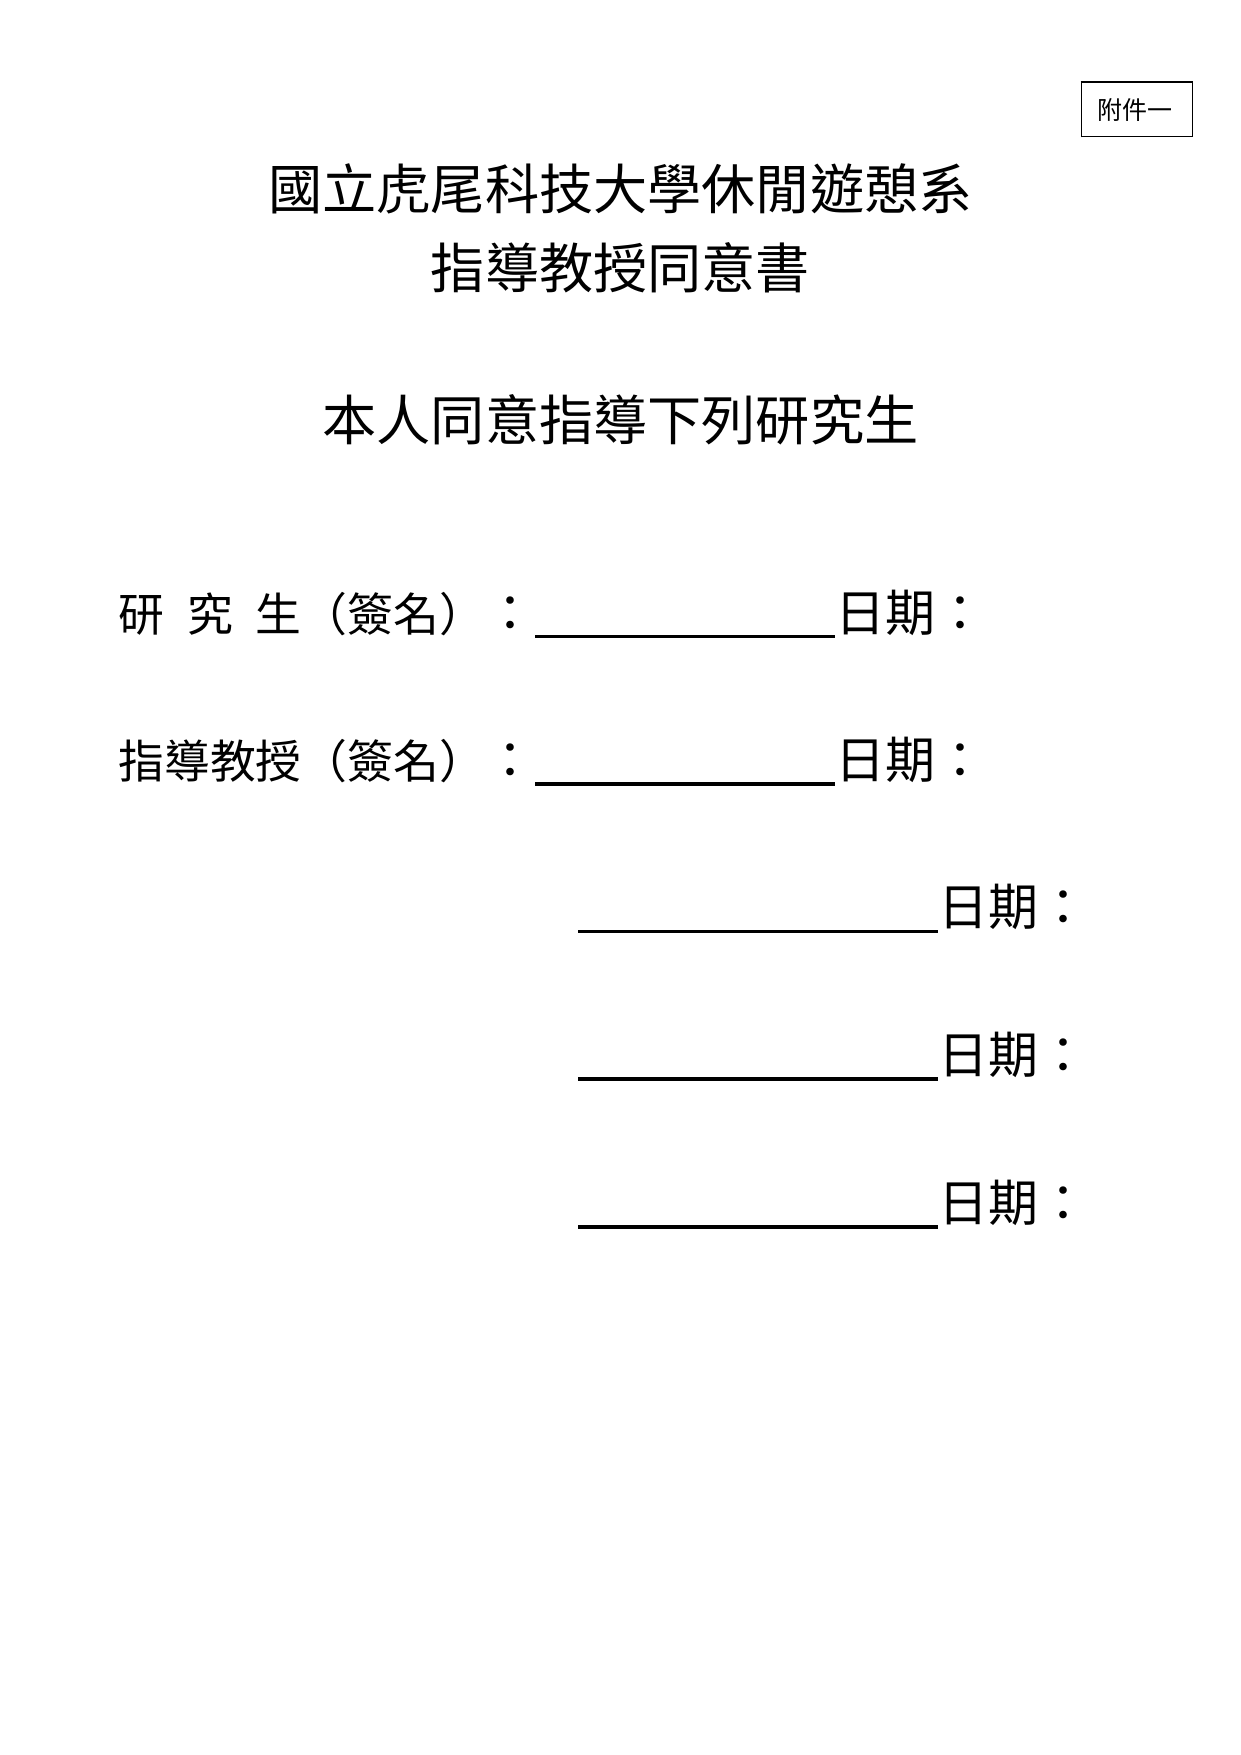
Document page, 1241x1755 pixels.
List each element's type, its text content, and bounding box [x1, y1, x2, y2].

text 國立虎尾科技大學休閒遊憩系 [118, 147, 1122, 225]
text 日期： [118, 1015, 1122, 1088]
text 日期： [118, 1163, 1122, 1236]
text 指導教授同意書 [118, 225, 1122, 304]
text 指導教授（簽名）： 日期： [118, 720, 1122, 793]
text 研 究 生（簽名）： 日期： [118, 573, 1122, 645]
text 本人同意指導下列研究生 [118, 377, 1122, 456]
text 附件一 [1097, 90, 1177, 126]
text 日期： [118, 868, 1122, 940]
